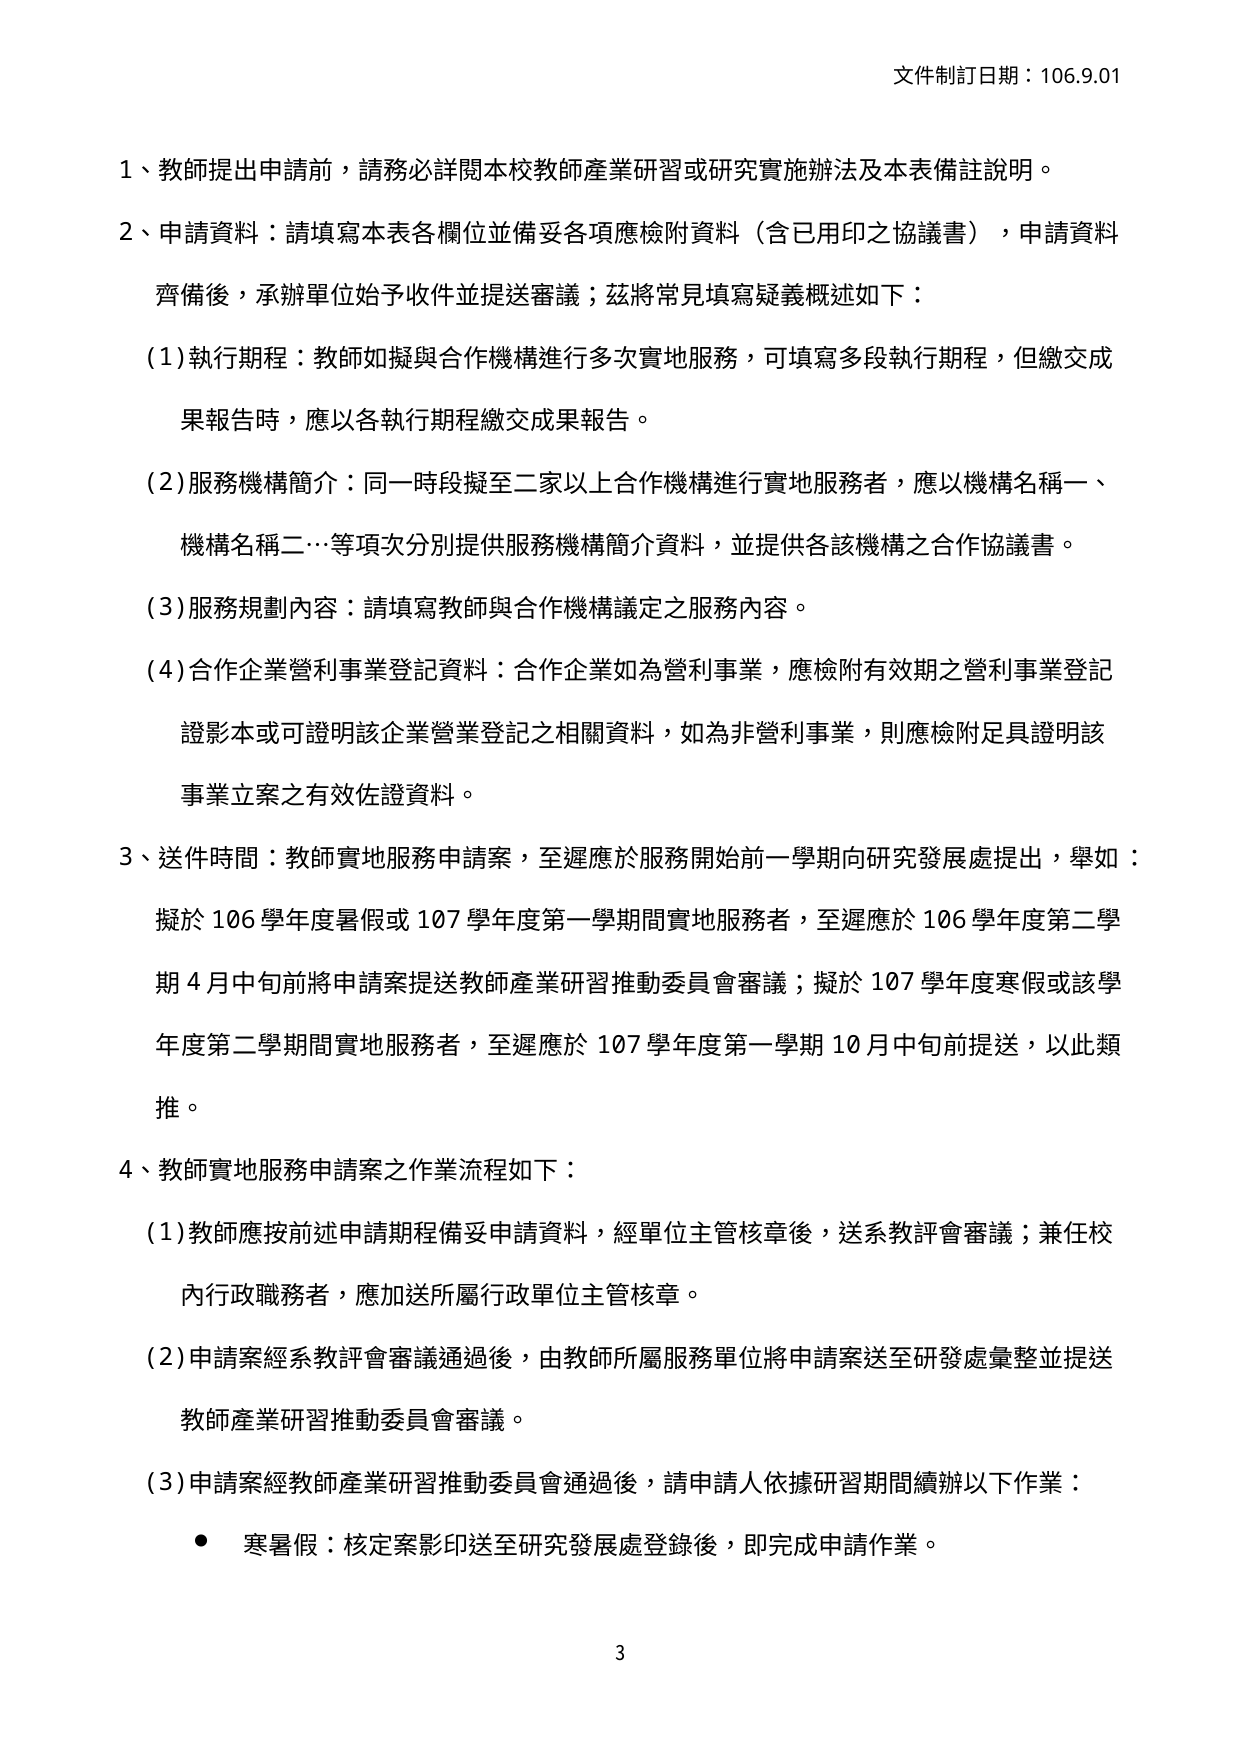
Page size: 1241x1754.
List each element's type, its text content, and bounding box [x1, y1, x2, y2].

text (4)合作企業營利事業登記資料：合作企業如為營利事業，應檢附有效期之營利事業登記證影本或可證明該企業營業登記之相關資料，如為非營利事業，則應檢附足具證明該事業立案之有效佐證資料。 [143, 627, 1122, 814]
text 1、教師提出申請前，請務必詳閱本校教師產業研習或研究實施辦法及本表備註說明。 [118, 127, 1122, 189]
text (3)服務規劃內容：請填寫教師與合作機構議定之服務內容。 [143, 564, 1122, 627]
text (1)執行期程：教師如擬與合作機構進行多次實地服務，可填寫多段執行期程，但繳交成果報告時，應以各執行期程繳交成果報告。 [143, 314, 1122, 439]
text 3、送件時間：教師實地服務申請案，至遲應於服務開始前一學期向研究發展處提出，舉如：擬於106學年度暑假或107學年度第一學期間實地服務者，至遲應於106學年度第二學期4月中旬前將申請案提送教師產業研習推動委員會審議；擬於107學年度寒假或該學年度第二學期間實地服務者，至遲應於107學年度第一學期10月中旬前提送，以此類推。 [118, 814, 1122, 1127]
text 2、申請資料：請填寫本表各欄位並備妥各項應檢附資料（含已用印之協議書），申請資料齊備後，承辦單位始予收件並提送審議；茲將常見填寫疑義概述如下： [118, 189, 1122, 314]
text (3)申請案經教師產業研習推動委員會通過後，請申請人依據研習期間續辦以下作業： [143, 1439, 1122, 1502]
text (2)服務機構簡介：同一時段擬至二家以上合作機構進行實地服務者，應以機構名稱一、機構名稱二…等項次分別提供服務機構簡介資料，並提供各該機構之合作協議書。 [143, 439, 1122, 564]
text (1)教師應按前述申請期程備妥申請資料，經單位主管核章後，送系教評會審議；兼任校內行政職務者，應加送所屬行政單位主管核章。 [143, 1189, 1122, 1314]
text (2)申請案經系教評會審議通過後，由教師所屬服務單位將申請案送至研發處彙整並提送教師產業研習推動委員會審議。 [143, 1314, 1122, 1439]
text 4、教師實地服務申請案之作業流程如下： [118, 1127, 1122, 1189]
list 寒暑假：核定案影印送至研究發展處登錄後，即完成申請作業。 [193, 1502, 1122, 1564]
